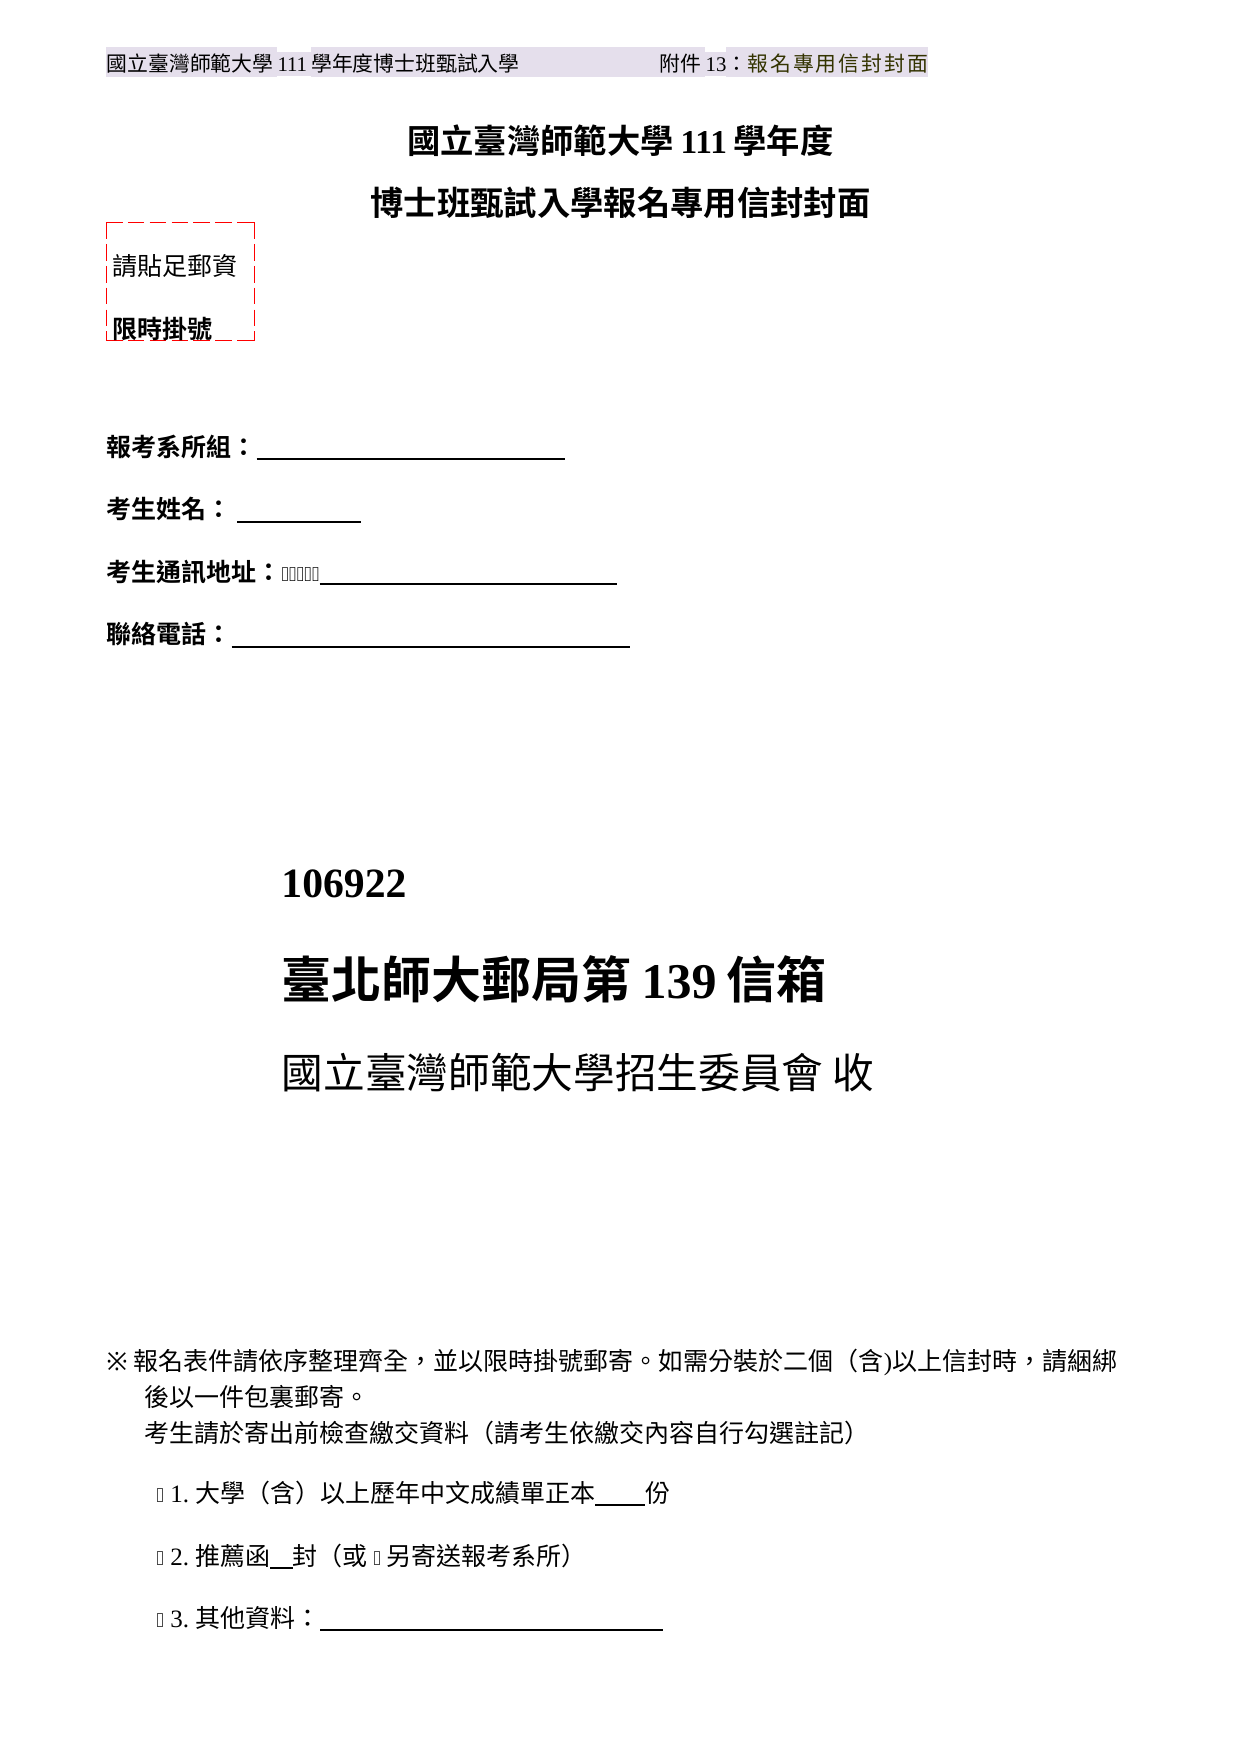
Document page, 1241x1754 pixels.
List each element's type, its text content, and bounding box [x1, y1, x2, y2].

text 聯絡電話： [106, 591, 1134, 654]
text 考生姓名： [106, 466, 1134, 529]
text 考生請於寄出前檢查繳交資料（請考生依繳交內容自行勾選註記） [144, 1414, 1134, 1450]
text 國立臺灣師範大學招生委員會 收 [281, 1029, 1134, 1091]
text 國立臺灣師範大學111學年度 [106, 97, 1134, 159]
table_header 請貼足郵資 限時掛號 [106, 222, 254, 340]
text  3. 其他資料： [156, 1575, 1134, 1637]
text 博士班甄試入學報名專用信封封面 [106, 159, 1134, 222]
text  1. 大學（含）以上歷年中文成績單正本 份 [156, 1450, 1134, 1512]
text  2. 推薦函 封（或  另寄送報考系所） [156, 1512, 1134, 1575]
text 報考系所組： [106, 404, 1134, 466]
text 106922 [281, 841, 1134, 904]
text 臺北師大郵局第139信箱 [281, 904, 1134, 1029]
text 考生通訊地址： [106, 529, 1134, 591]
text ※ 報名表件請依序整理齊全，並以限時掛號郵寄。如需分裝於二個（含)以上信封時，請綑綁後以一件包裏郵寄。 [106, 1341, 1134, 1414]
